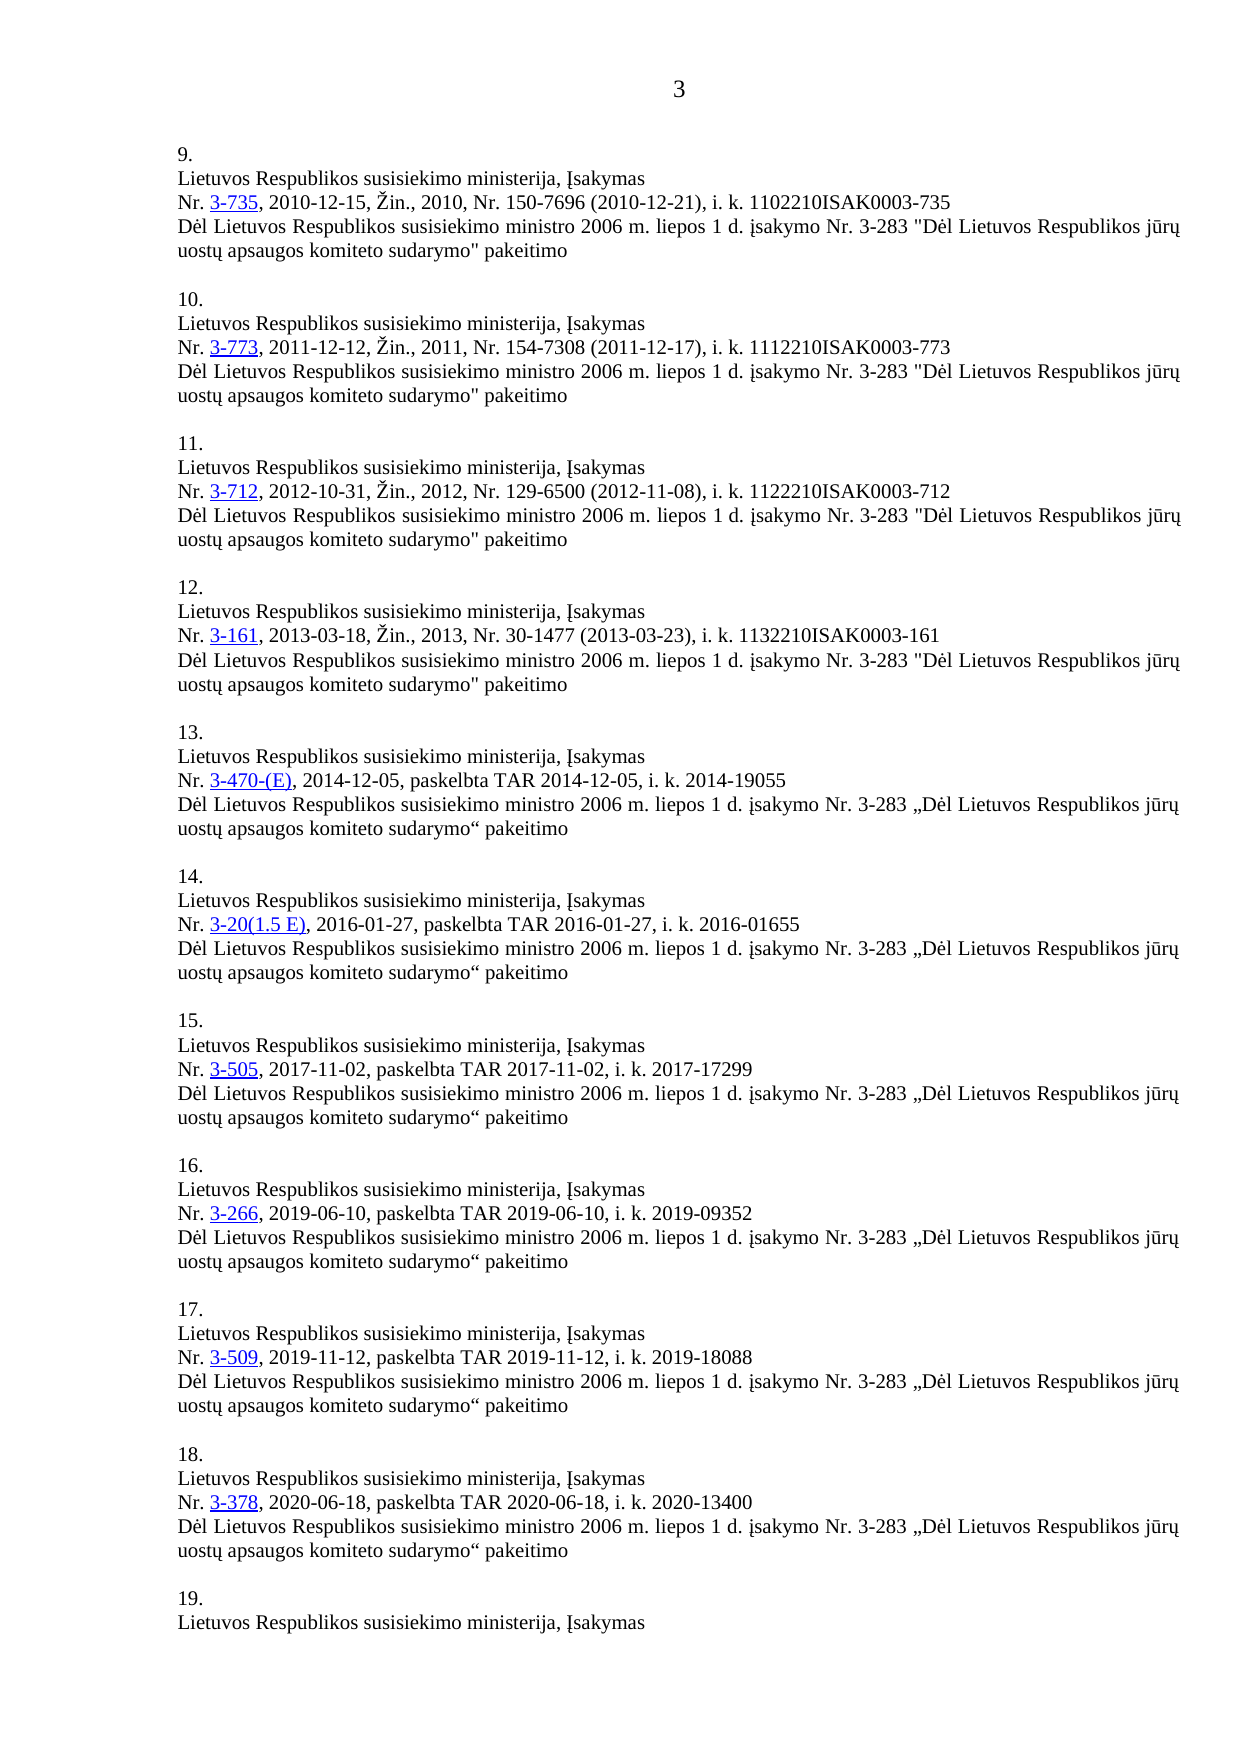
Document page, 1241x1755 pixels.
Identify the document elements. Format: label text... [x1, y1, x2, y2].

text Lietuvos Respublikos susisiekimo ministerija, Įsakymas [177, 1032, 1181, 1057]
text Nr. 3-505, 2017-11-02, paskelbta TAR 2017-11-02, i. k. 2017-17299 [177, 1057, 1181, 1081]
text Nr. 3-20(1.5 E), 2016-01-27, paskelbta TAR 2016-01-27, i. k. 2016-01655 [177, 912, 1181, 936]
text Dėl Lietuvos Respublikos susisiekimo ministro 2006 m. liepos 1 d. įsakymo Nr. 3-283 "Dėl Lietuvos Respublikos jūrų uostų apsaugos komiteto sudarymo" pakeitimo [177, 359, 1181, 407]
text 18. [177, 1442, 1181, 1466]
text Dėl Lietuvos Respublikos susisiekimo ministro 2006 m. liepos 1 d. įsakymo Nr. 3-283 „Dėl Lietuvos Respublikos jūrų uostų apsaugos komiteto sudarymo“ pakeitimo [177, 1225, 1181, 1273]
text 17. [177, 1297, 1181, 1321]
text Nr. 3-712, 2012-10-31, Žin., 2012, Nr. 129-6500 (2012-11-08), i. k. 1122210ISAK0003-712 [177, 479, 1181, 503]
text Lietuvos Respublikos susisiekimo ministerija, Įsakymas [177, 1321, 1181, 1345]
text Dėl Lietuvos Respublikos susisiekimo ministro 2006 m. liepos 1 d. įsakymo Nr. 3-283 „Dėl Lietuvos Respublikos jūrų uostų apsaugos komiteto sudarymo“ pakeitimo [177, 792, 1181, 840]
text Dėl Lietuvos Respublikos susisiekimo ministro 2006 m. liepos 1 d. įsakymo Nr. 3-283 "Dėl Lietuvos Respublikos jūrų uostų apsaugos komiteto sudarymo" pakeitimo [177, 214, 1181, 262]
text Dėl Lietuvos Respublikos susisiekimo ministro 2006 m. liepos 1 d. įsakymo Nr. 3-283 „Dėl Lietuvos Respublikos jūrų uostų apsaugos komiteto sudarymo“ pakeitimo [177, 1514, 1181, 1562]
text Lietuvos Respublikos susisiekimo ministerija, Įsakymas [177, 1610, 1181, 1634]
text Dėl Lietuvos Respublikos susisiekimo ministro 2006 m. liepos 1 d. įsakymo Nr. 3-283 „Dėl Lietuvos Respublikos jūrų uostų apsaugos komiteto sudarymo“ pakeitimo [177, 1081, 1181, 1129]
text 16. [177, 1153, 1181, 1177]
text Nr. 3-266, 2019-06-10, paskelbta TAR 2019-06-10, i. k. 2019-09352 [177, 1201, 1181, 1225]
text 10. [177, 287, 1181, 311]
text Lietuvos Respublikos susisiekimo ministerija, Įsakymas [177, 1177, 1181, 1201]
text Dėl Lietuvos Respublikos susisiekimo ministro 2006 m. liepos 1 d. įsakymo Nr. 3-283 „Dėl Lietuvos Respublikos jūrų uostų apsaugos komiteto sudarymo“ pakeitimo [177, 936, 1181, 984]
text 12. [177, 575, 1181, 599]
text Nr. 3-378, 2020-06-18, paskelbta TAR 2020-06-18, i. k. 2020-13400 [177, 1490, 1181, 1514]
text Dėl Lietuvos Respublikos susisiekimo ministro 2006 m. liepos 1 d. įsakymo Nr. 3-283 "Dėl Lietuvos Respublikos jūrų uostų apsaugos komiteto sudarymo" pakeitimo [177, 647, 1181, 696]
text Dėl Lietuvos Respublikos susisiekimo ministro 2006 m. liepos 1 d. įsakymo Nr. 3-283 "Dėl Lietuvos Respublikos jūrų uostų apsaugos komiteto sudarymo" pakeitimo [177, 503, 1181, 551]
text Lietuvos Respublikos susisiekimo ministerija, Įsakymas [177, 311, 1181, 335]
text Nr. 3-509, 2019-11-12, paskelbta TAR 2019-11-12, i. k. 2019-18088 [177, 1345, 1181, 1369]
text Nr. 3-470-(E), 2014-12-05, paskelbta TAR 2014-12-05, i. k. 2014-19055 [177, 768, 1181, 792]
text 11. [177, 431, 1181, 455]
text Nr. 3-773, 2011-12-12, Žin., 2011, Nr. 154-7308 (2011-12-17), i. k. 1112210ISAK0003-773 [177, 335, 1181, 359]
text 14. [177, 864, 1181, 888]
text 9. [177, 142, 1181, 166]
text Dėl Lietuvos Respublikos susisiekimo ministro 2006 m. liepos 1 d. įsakymo Nr. 3-283 „Dėl Lietuvos Respublikos jūrų uostų apsaugos komiteto sudarymo“ pakeitimo [177, 1369, 1181, 1417]
text Nr. 3-161, 2013-03-18, Žin., 2013, Nr. 30-1477 (2013-03-23), i. k. 1132210ISAK0003-161 [177, 623, 1181, 647]
text Lietuvos Respublikos susisiekimo ministerija, Įsakymas [177, 166, 1181, 190]
text Lietuvos Respublikos susisiekimo ministerija, Įsakymas [177, 599, 1181, 623]
text Lietuvos Respublikos susisiekimo ministerija, Įsakymas [177, 1466, 1181, 1490]
text Nr. 3-735, 2010-12-15, Žin., 2010, Nr. 150-7696 (2010-12-21), i. k. 1102210ISAK0003-735 [177, 190, 1181, 214]
text Lietuvos Respublikos susisiekimo ministerija, Įsakymas [177, 455, 1181, 479]
text 13. [177, 720, 1181, 744]
text 19. [177, 1586, 1181, 1610]
text Lietuvos Respublikos susisiekimo ministerija, Įsakymas [177, 888, 1181, 912]
text 15. [177, 1008, 1181, 1032]
text Lietuvos Respublikos susisiekimo ministerija, Įsakymas [177, 744, 1181, 768]
